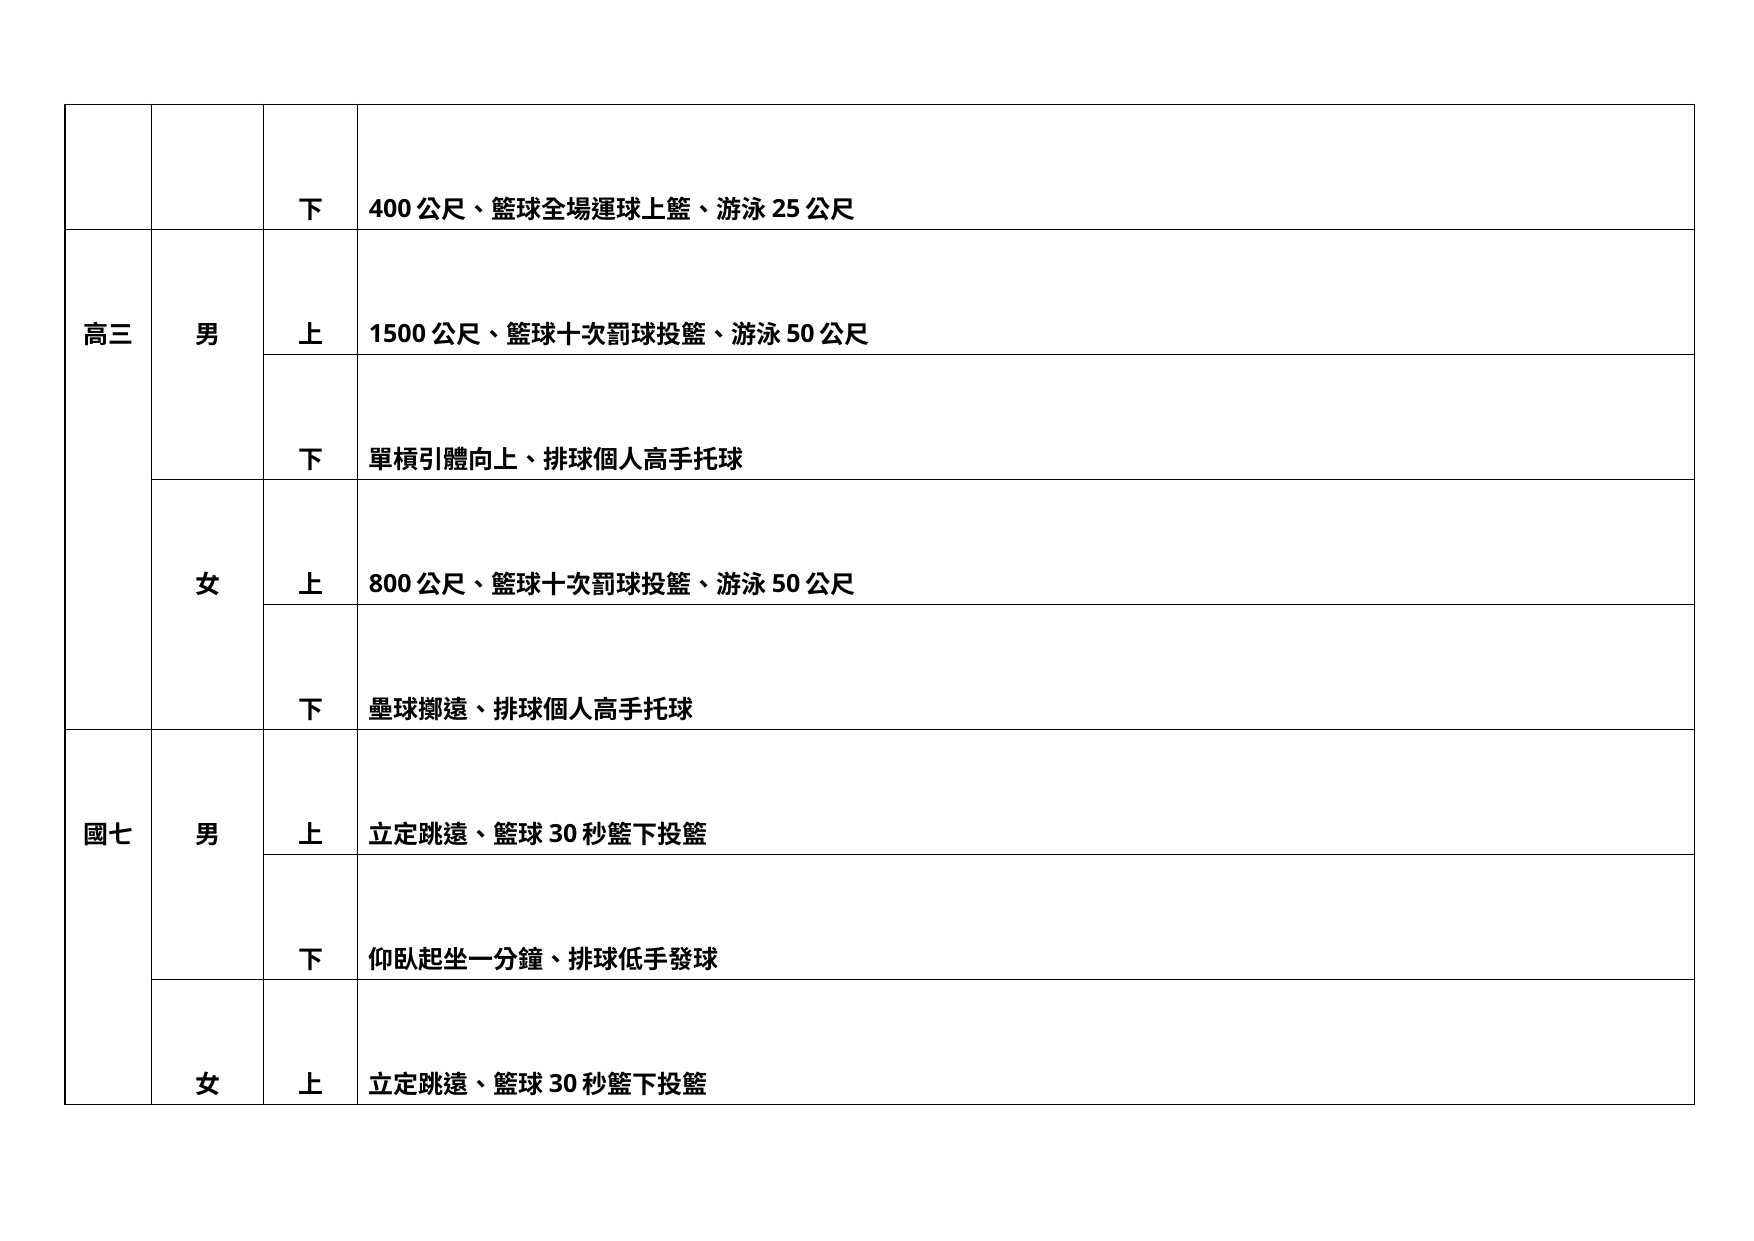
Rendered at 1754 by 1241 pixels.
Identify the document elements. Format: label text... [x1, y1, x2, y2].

table_cell 立定跳遠、籃球30秒籃下投籃 [358, 730, 1694, 854]
table_cell [66, 105, 151, 229]
table_cell 高三 [66, 230, 151, 729]
table_cell 下 [264, 355, 357, 479]
table_cell 女 [152, 980, 263, 1104]
table_cell 上 [264, 980, 357, 1104]
table_cell [152, 105, 263, 229]
table_cell 女 [152, 480, 263, 729]
table_cell 400公尺、籃球全場運球上籃、游泳25公尺 [358, 105, 1694, 229]
table_cell 壘球擲遠、排球個人高手托球 [358, 605, 1694, 729]
table_cell 上 [264, 230, 357, 354]
table_cell 男 [152, 230, 263, 479]
table_cell 仰臥起坐一分鐘、排球低手發球 [358, 855, 1694, 979]
table_cell 立定跳遠、籃球30秒籃下投籃 [358, 980, 1694, 1104]
table_cell 國七 [66, 730, 151, 1104]
table_cell 下 [264, 855, 357, 979]
table_cell 800公尺、籃球十次罰球投籃、游泳50公尺 [358, 480, 1694, 604]
table_cell 男 [152, 730, 263, 979]
table_cell 下 [264, 105, 357, 229]
table_cell 1500公尺、籃球十次罰球投籃、游泳50公尺 [358, 230, 1694, 354]
table_cell 單槓引體向上、排球個人高手托球 [358, 355, 1694, 479]
table_cell 下 [264, 605, 357, 729]
table_cell 上 [264, 730, 357, 854]
table_cell 上 [264, 480, 357, 604]
